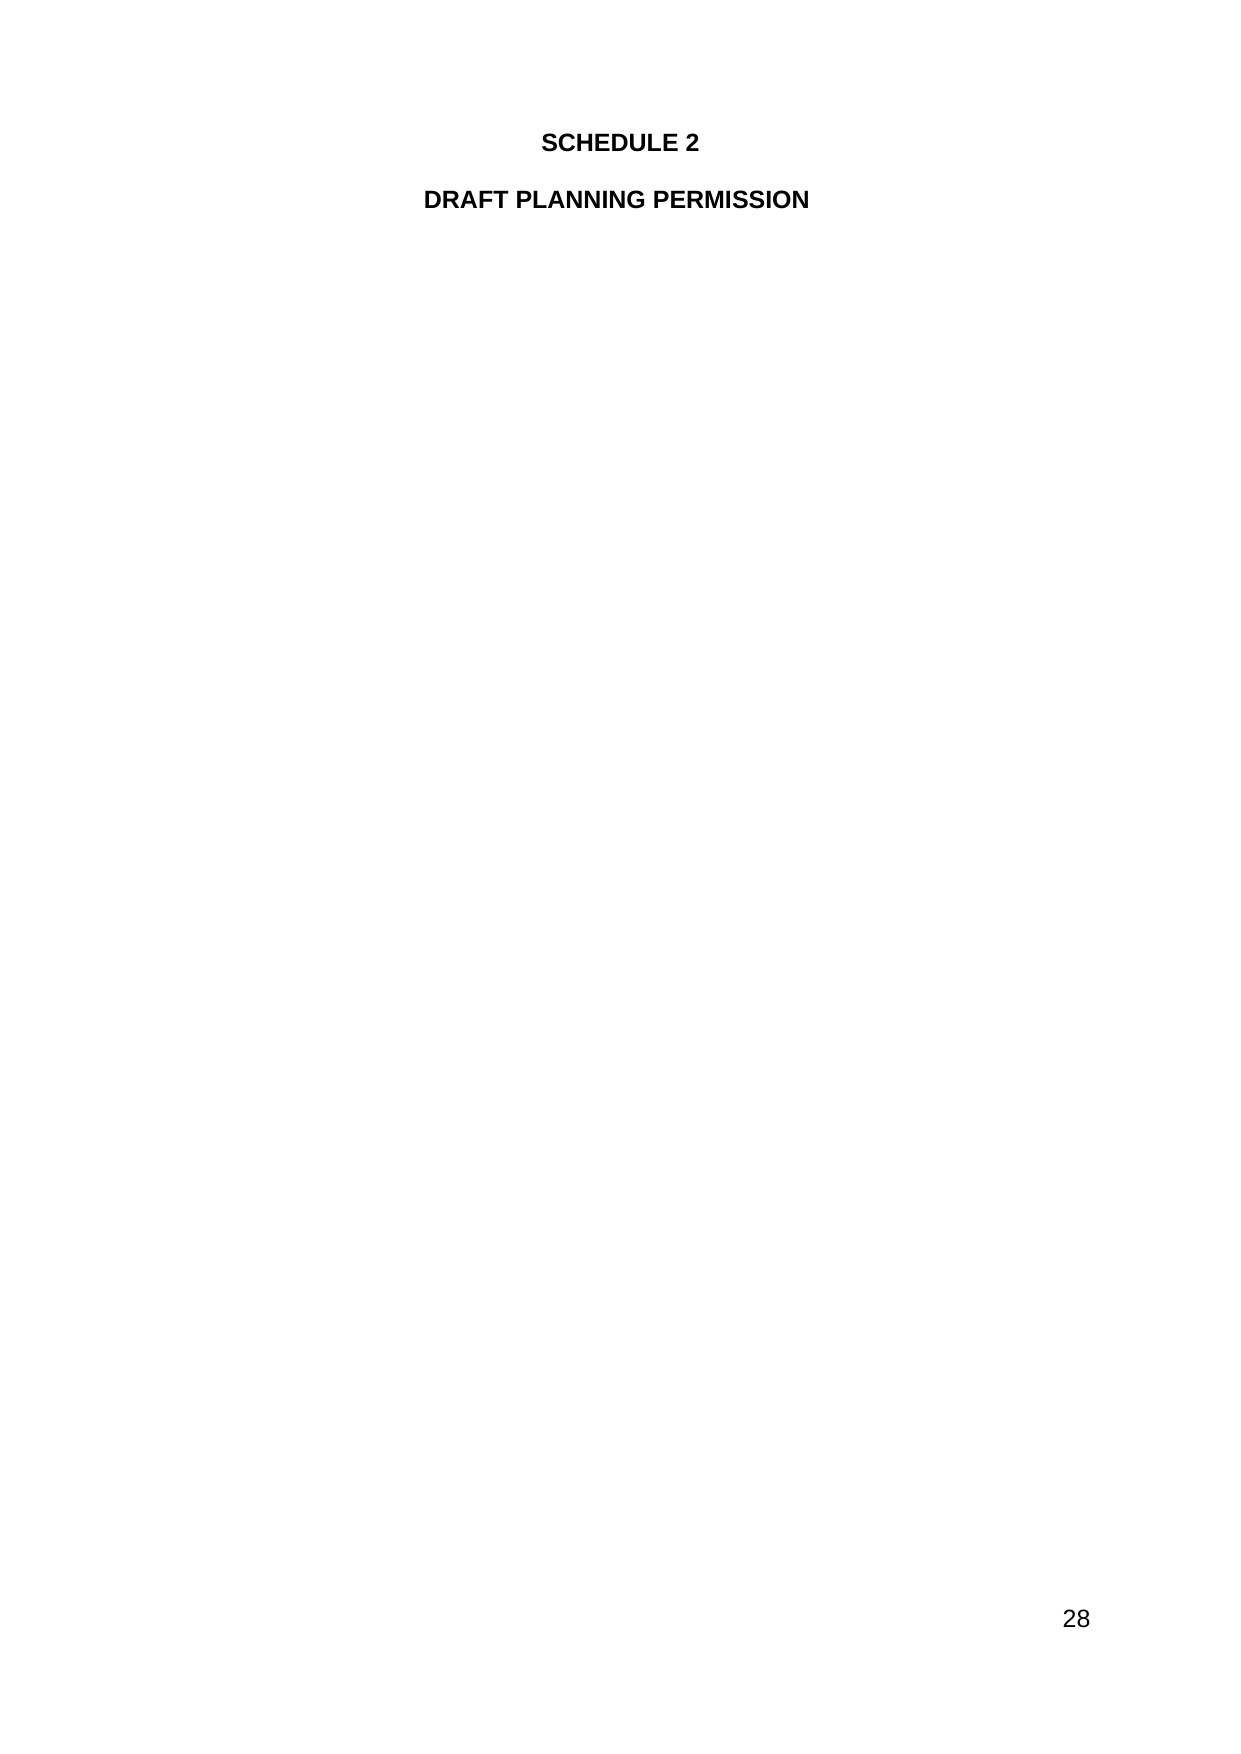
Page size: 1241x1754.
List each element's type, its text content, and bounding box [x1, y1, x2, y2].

text SCHEDULE 2 [150, 128, 1090, 156]
text DRAFT PLANNING PERMISSION [150, 185, 1090, 214]
